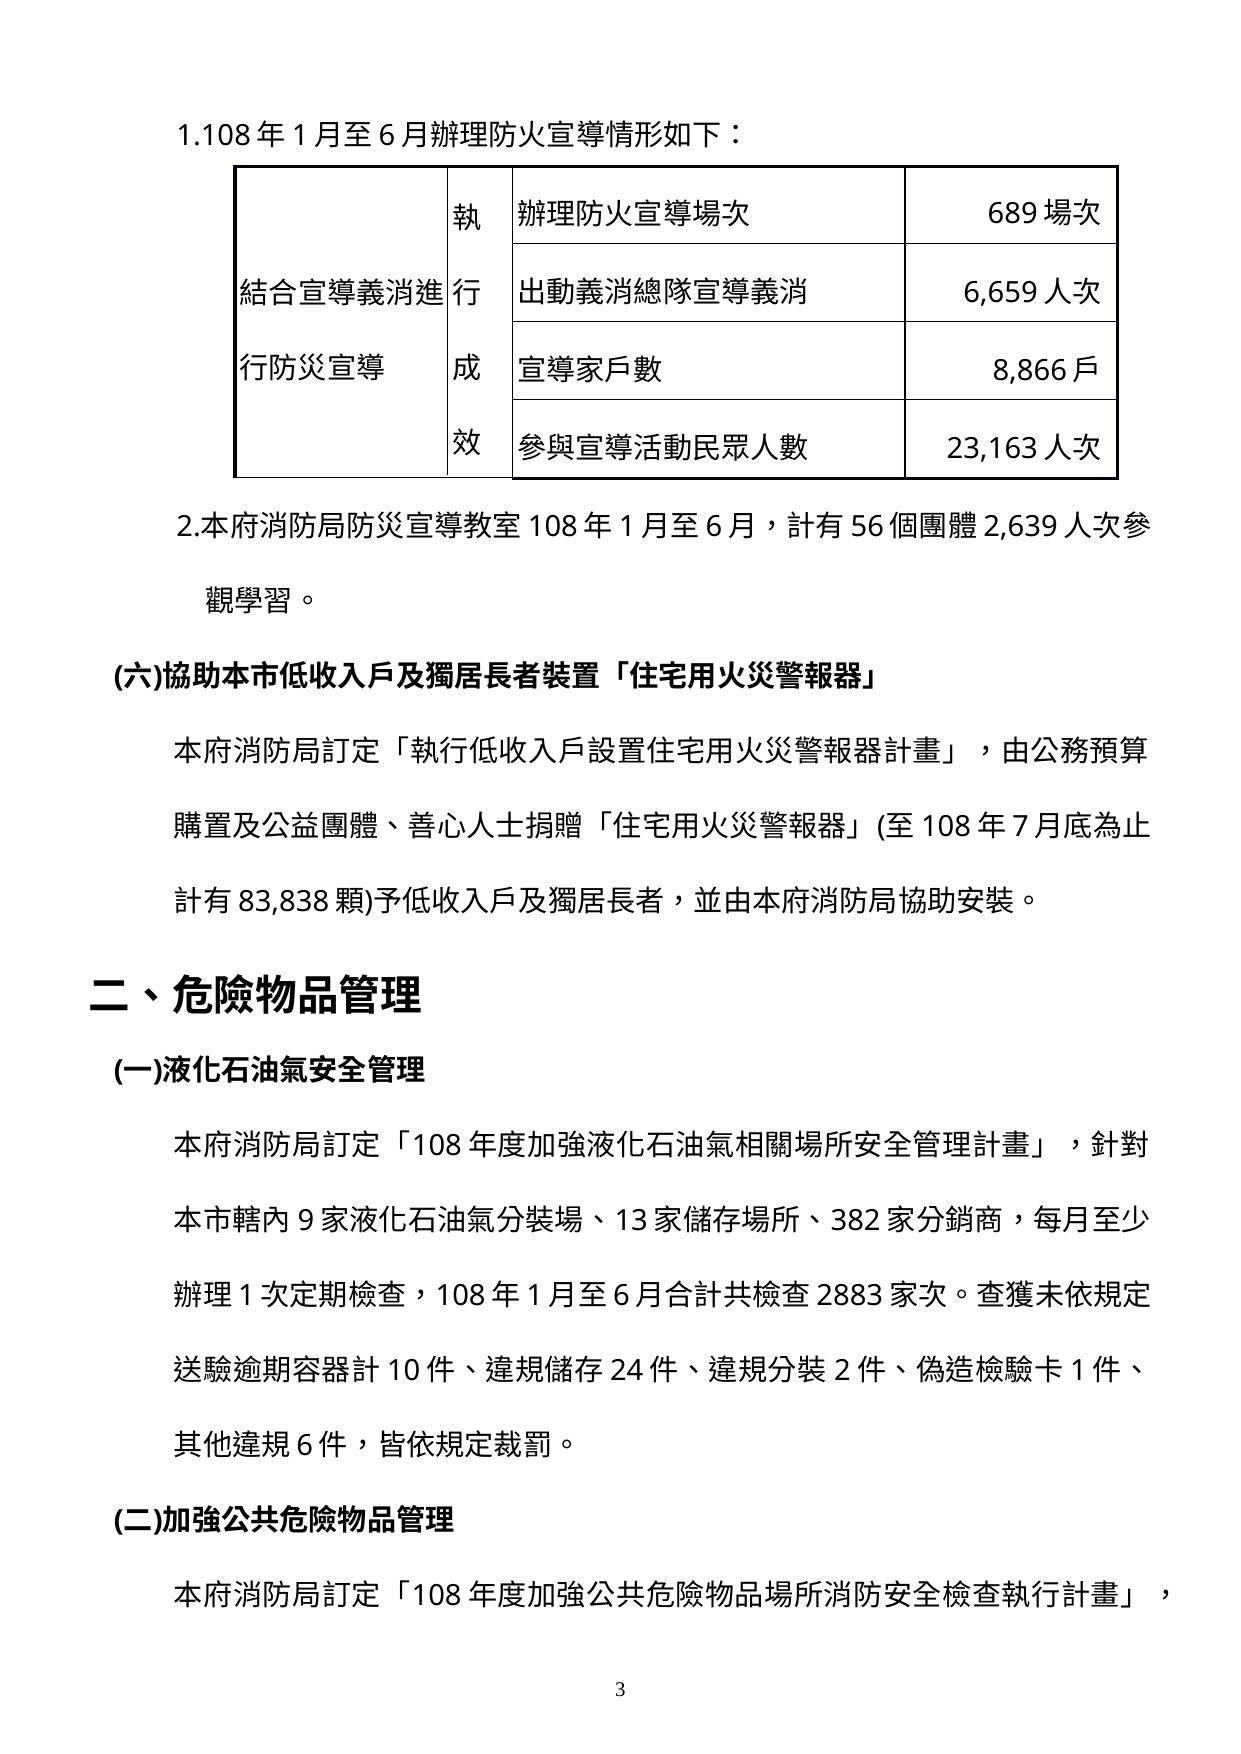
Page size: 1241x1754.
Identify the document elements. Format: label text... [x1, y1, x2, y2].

table_header 結合宣導義消進行防災宣導 [237, 168, 447, 477]
table_cell 23,163人次 [906, 400, 1116, 477]
table_cell 參與宣導活動民眾人數 [513, 400, 904, 477]
table_header 執行成效 [448, 168, 512, 477]
text 本府消防局訂定「執行低收入戶設置住宅用火災警報器計畫」，由公務預算購置及公益團體、善心人士捐贈「住宅用火災警報器」(至108年7月底為止計有83,838顆)予低收入戶及獨居長者，並由本府消防局協助安裝。 [174, 705, 1152, 930]
table_cell 8,866戶 [906, 322, 1116, 399]
text (二)加強公共危險物品管理 [114, 1474, 1152, 1549]
text 本府消防局訂定「108年度加強公共危險物品場所消防安全檢查執行計畫」，針對本市轄內列管之271家公共危險物品場所(達管制量30倍以上164家，未滿30倍107家)執行安全檢查。依據「消防機關辦理消防安全檢查注意事項」規定：「達管制量30倍以上場所，每半年至少檢查一次，並邀集勞工、環保、工務、經發等相關機關實施聯合檢查；達管制量未滿30倍之場所，每年至少檢查一次」。108年1月至6月檢查結果：達管制量30倍以上，共計檢查202家次，計有21家次不符規定(19件舉發、8件限改)，達管制量以上未滿30倍者，共計檢查60家次，計有5家次不符規定(5件舉發、1件限改)。 [174, 1549, 1152, 1624]
text (一)液化石油氣安全管理 [114, 1024, 1152, 1099]
text 二、危險物品管理 [89, 949, 1152, 1024]
table_cell 6,659人次 [906, 244, 1116, 321]
list 2.本府消防局防災宣導教室108年1月至6月，計有56個團體2,639人次參觀學習。 [176, 480, 1152, 630]
table_cell 出動義消總隊宣導義消 [513, 244, 904, 321]
list 1.108年1月至6月辦理防火宣導情形如下： [176, 89, 1152, 164]
text (六)協助本市低收入戶及獨居長者裝置「住宅用火災警報器」 [114, 630, 1152, 705]
table_cell 宣導家戶數 [513, 322, 904, 399]
table_header 689場次 [906, 168, 1116, 243]
text 本府消防局訂定「108年度加強液化石油氣相關場所安全管理計畫」，針對本市轄內9家液化石油氣分裝場、13家儲存場所、382家分銷商，每月至少辦理1次定期檢查，108年1月至6月合計共檢查2883家次。查獲未依規定送驗逾期容器計10件、違規儲存24件、違規分裝 2件、偽造檢驗卡1件、其他違規6件，皆依規定裁罰。 [174, 1099, 1152, 1474]
table_header 辦理防火宣導場次 [513, 168, 904, 243]
